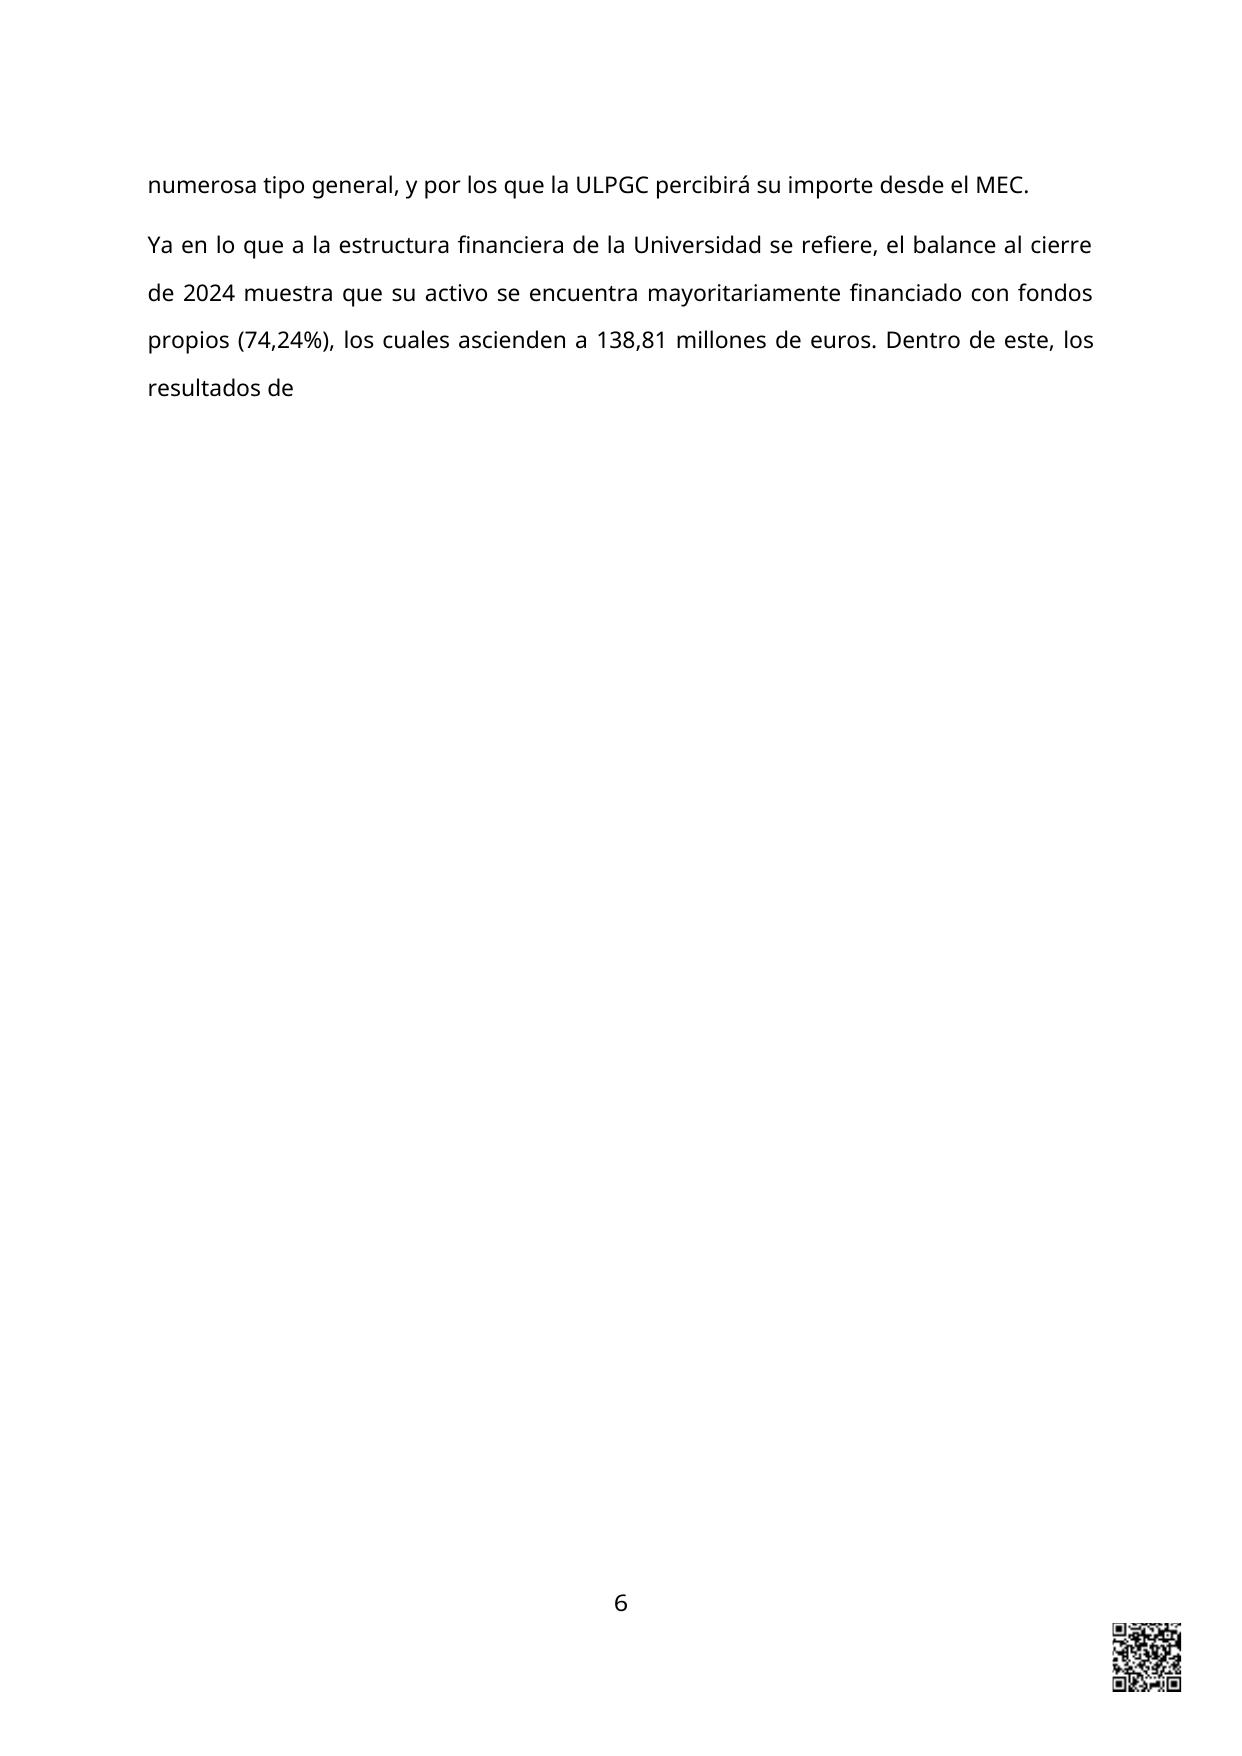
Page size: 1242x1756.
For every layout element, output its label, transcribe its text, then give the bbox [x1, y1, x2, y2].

text Ya en lo que a la estructura financiera de la Universidad se refiere, el balance al cierre de 2024 muestra que su activo se encuentra mayoritariamente financiado con fondos propios (74,24%), los cuales ascienden a 138,81 millones de euros. Dentro de este, los resultados de [147, 229, 1094, 403]
text numerosa tipo general, y por los que la ULPGC percibirá su importe desde el MEC. [147, 169, 1094, 200]
